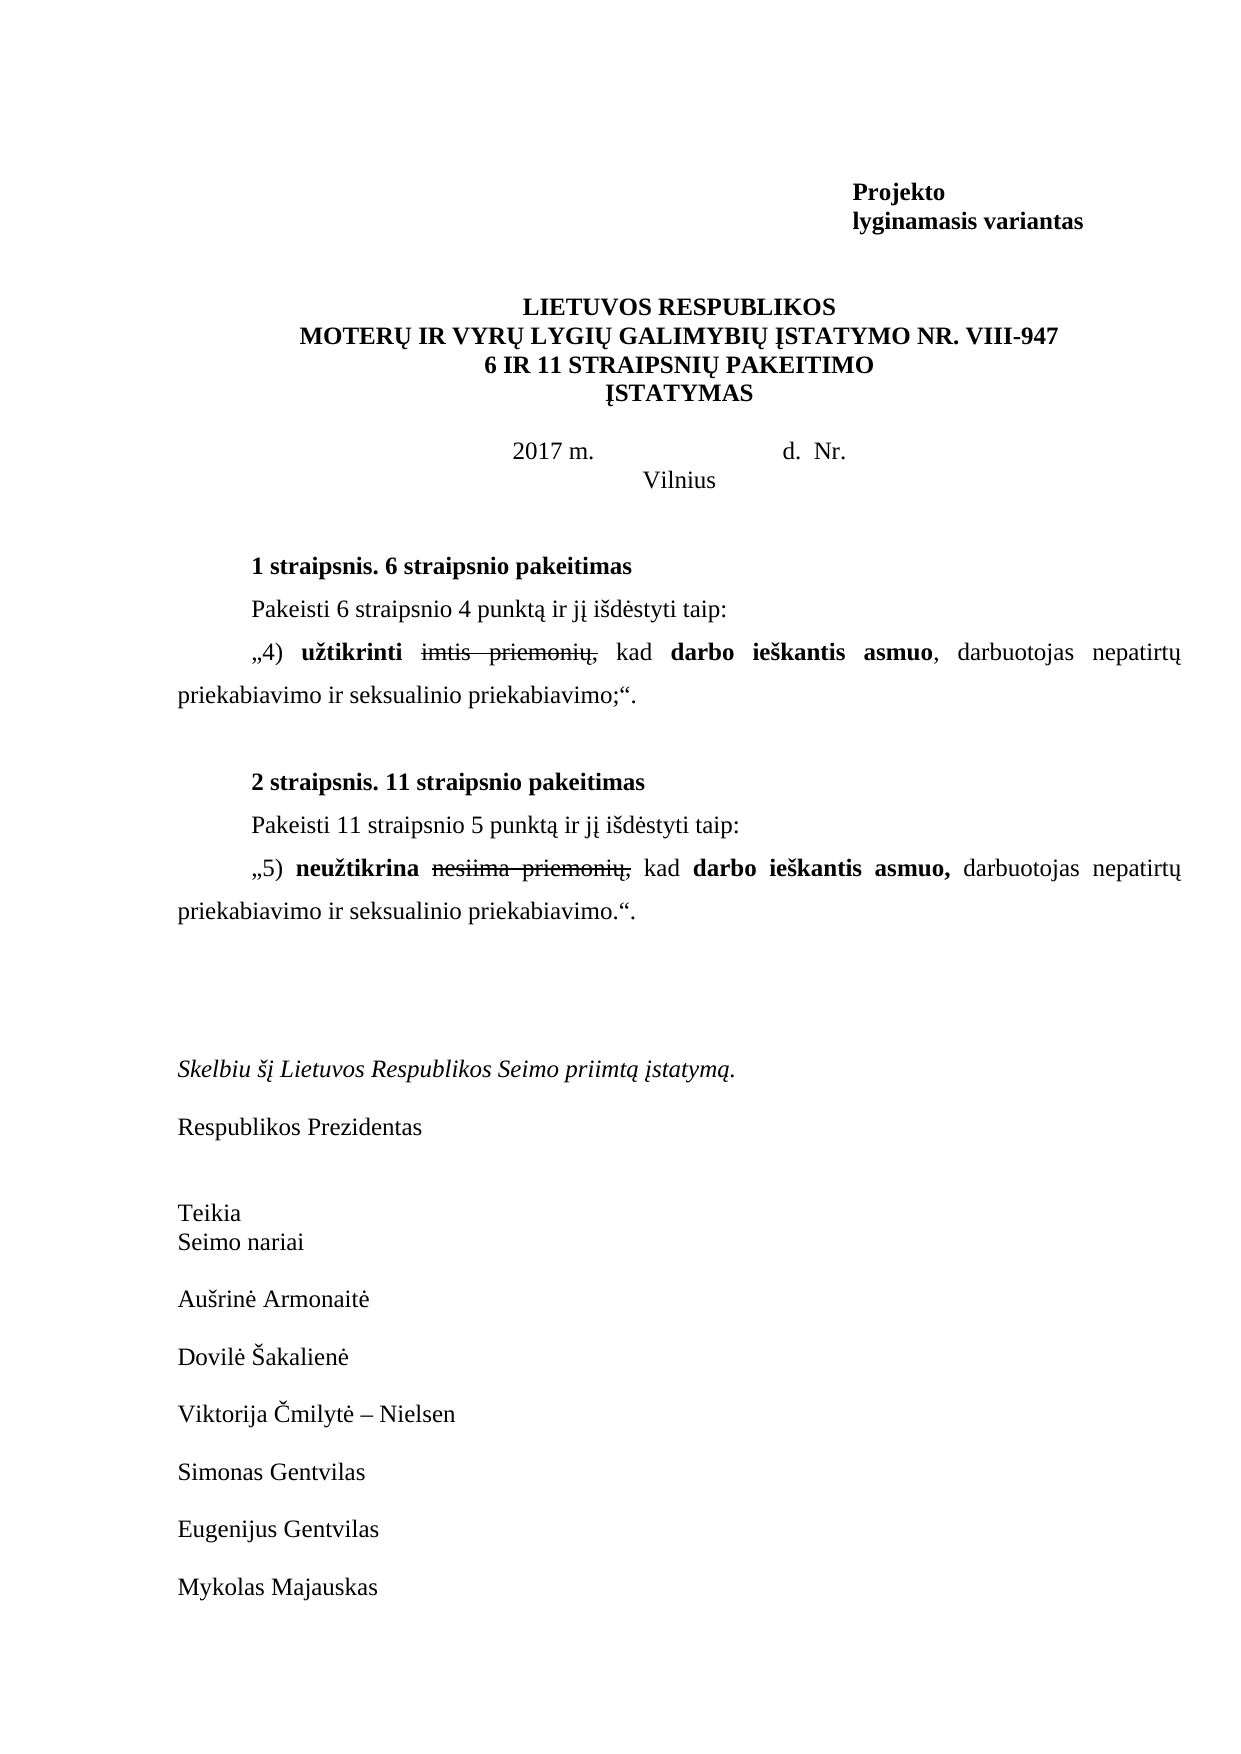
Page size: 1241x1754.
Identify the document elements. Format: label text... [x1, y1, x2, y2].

text Dovilė Šakalienė [177, 1342, 1181, 1370]
text Aušrinė Armonaitė [177, 1284, 1181, 1313]
text Simonas Gentvilas [177, 1457, 1181, 1485]
text Seimo nariai [177, 1227, 1181, 1255]
text Mykolas Majauskas [177, 1572, 1181, 1600]
text 2017 m. d. Nr. [177, 436, 1181, 465]
text Respublikos Prezidentas [177, 1112, 1181, 1140]
text Projekto [717, 177, 1181, 206]
text 1 straipsnis. 6 straipsnio pakeitimas [177, 551, 1181, 580]
text 2 straipsnis. 11 straipsnio pakeitimas [177, 767, 1181, 795]
text ĮSTATYMAS [177, 378, 1181, 407]
text Skelbiu šį Lietuvos Respublikos Seimo priimtą įstatymą. [177, 1054, 1181, 1083]
text Pakeisti 11 straipsnio 5 punktą ir jį išdėstyti taip: [177, 810, 1181, 838]
text Teikia [177, 1198, 1181, 1227]
text lyginamasis variantas [717, 206, 1181, 235]
text Pakeisti 6 straipsnio 4 punktą ir jį išdėstyti taip: [177, 594, 1181, 623]
text Viktorija Čmilytė – Nielsen [177, 1399, 1181, 1428]
text moterų ir vyrų lygių galimybių įstatymo Nr. VIII-947 [177, 321, 1181, 350]
text „5) neužtikrina nesiima priemonių, kad darbo ieškantis asmuo, darbuotojas nepatirtų priekabiavimo ir seksualinio priekabiavimo.“. [177, 853, 1181, 925]
text „4) užtikrinti imtis priemonių, kad darbo ieškantis asmuo, darbuotojas nepatirtų priekabiavimo ir seksualinio priekabiavimo;“. [177, 637, 1181, 709]
text 6 ir 11 STRAIPSNIŲ PAKEITIMO [177, 350, 1181, 378]
text Eugenijus Gentvilas [177, 1514, 1181, 1543]
text LIETUVOS RESPUBLIKOS [177, 292, 1181, 321]
text Vilnius [177, 465, 1181, 493]
